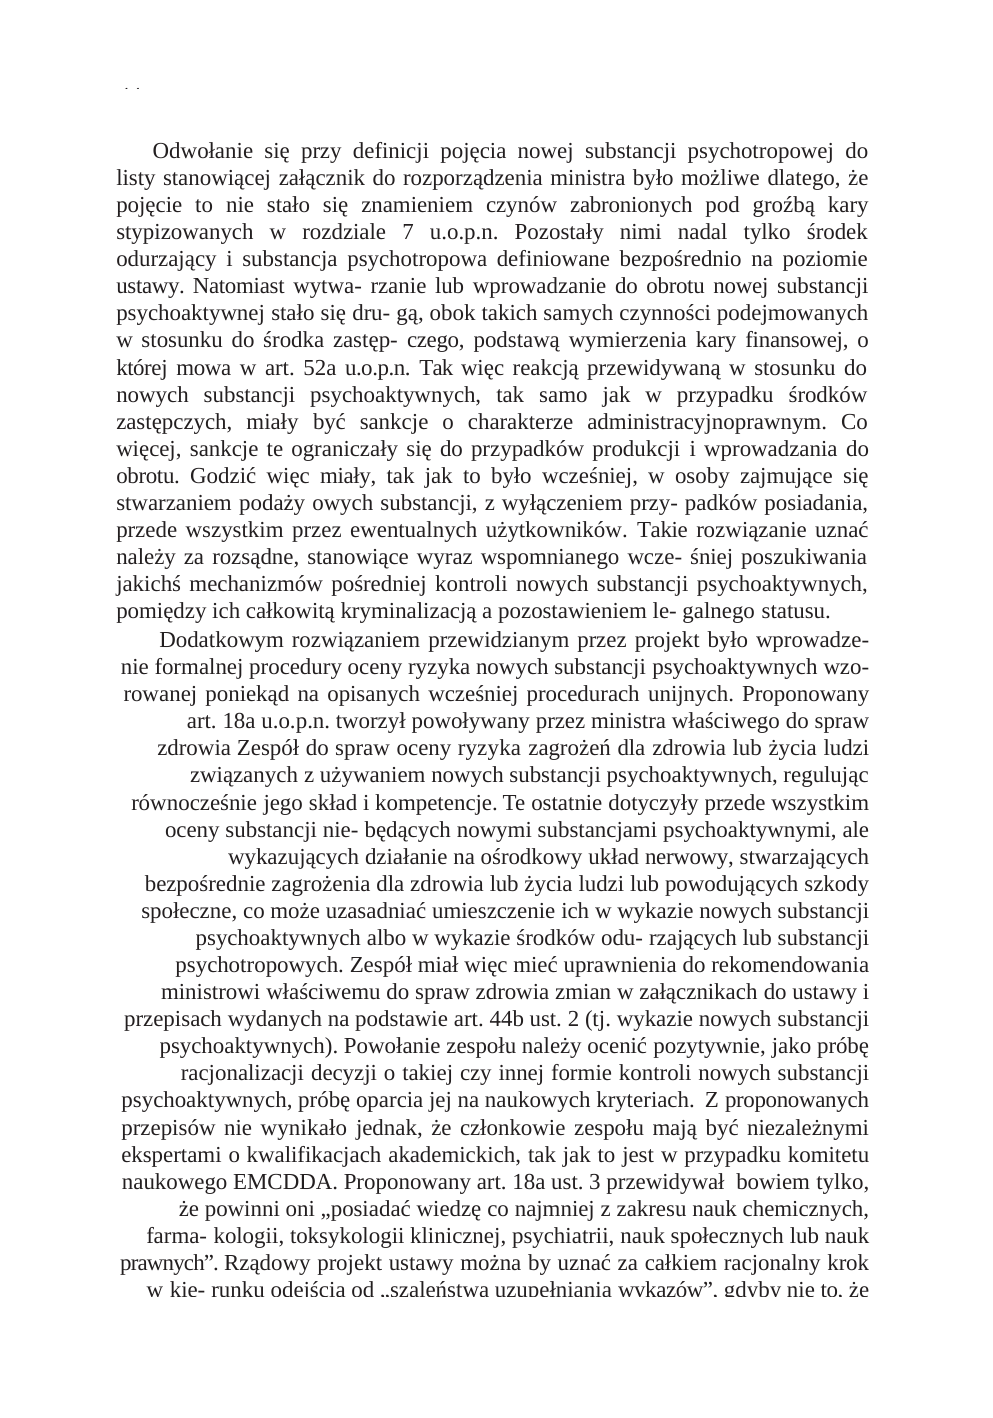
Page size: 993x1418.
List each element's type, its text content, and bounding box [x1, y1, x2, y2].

text Krzysztof Krajewski [732, 85, 870, 112]
text Dodatkowym rozwiązaniem przewidzianym przez projekt było wprowadze- nie formalnej procedury oceny ryzyka nowych substancji psychoaktywnych wzo- rowanej poniekąd na opisanych wcześniej procedurach unijnych. Proponowany art. 18a u.o.p.n. tworzył powoływany przez ministra właściwego do spraw zdrowia Zespół do spraw oceny ryzyka zagrożeń dla zdrowia lub życia ludzi związanych z używaniem nowych substancji psychoaktywnych, regulując równocześnie jego skład i kompetencje. Te ostatnie dotyczyły przede wszystkim oceny substancji nie- będących nowymi substancjami psychoaktywnymi, ale wykazujących działanie na ośrodkowy układ nerwowy, stwarzających bezpośrednie zagrożenia dla zdrowia lub życia ludzi lub powodujących szkody społeczne, co może uzasadniać umieszczenie ich w wykazie nowych substancji psychoaktywnych albo w wykazie środków odu- rzających lub substancji psychotropowych. Zespół miał więc mieć uprawnienia do rekomendowania ministrowi właściwemu do spraw zdrowia zmian w załącznikach do ustawy i przepisach wydanych na podstawie art. 44b ust. 2 (tj. wykazie nowych substancji psychoaktywnych). Powołanie zespołu należy ocenić pozytywnie, jako próbę racjonalizacji decyzji o takiej czy innej formie kontroli nowych substancji psychoaktywnych, próbę oparcia jej na naukowych kryteriach. Z proponowanych przepisów nie wynikało jednak, że członkowie zespołu mają być niezależnymi ekspertami o kwalifikacjach akademickich, tak jak to jest w przypadku komitetu naukowego EMCDDA. Proponowany art. 18a ust. 3 przewidywał bowiem tylko, że powinni oni „posiadać wiedzę co najmniej z zakresu nauk chemicznych, farma- kologii, toksykologii klinicznej, psychiatrii, nauk społecznych lub nauk prawnych”. Rządowy projekt ustawy można by uznać za całkiem racjonalny krok w kie- runku odejścia od „szaleństwa uzupełniania wykazów”, gdyby nie to, że jego im- [116, 626, 869, 1296]
text Odwołanie się przy definicji pojęcia nowej substancji psychotropowej do listy stanowiącej załącznik do rozporządzenia ministra było możliwe dlatego, że pojęcie to nie stało się znamieniem czynów zabronionych pod groźbą kary stypizowanych w rozdziale 7 u.o.p.n. Pozostały nimi nadal tylko środek odurzający i substancja psychotropowa definiowane bezpośrednio na poziomie ustawy. Natomiast wytwa- rzanie lub wprowadzanie do obrotu nowej substancji psychoaktywnej stało się dru- gą, obok takich samych czynności podejmowanych w stosunku do środka zastęp- czego, podstawą wymierzenia kary finansowej, o której mowa w art. 52a u.o.p.n. Tak więc reakcją przewidywaną w stosunku do nowych substancji psychoaktywnych, tak samo jak w przypadku środków zastępczych, miały być sankcje o charakterze administracyjnoprawnym. Co więcej, sankcje te ograniczały się do przypadków produkcji i wprowadzania do obrotu. Godzić więc miały, tak jak to było wcześniej, w osoby zajmujące się stwarzaniem podaży owych substancji, z wyłączeniem przy- padków posiadania, przede wszystkim przez ewentualnych użytkowników. Takie rozwiązanie uznać należy za rozsądne, stanowiące wyraz wspomnianego wcze- śniej poszukiwania jakichś mechanizmów pośredniej kontroli nowych substancji psychoaktywnych, pomiędzy ich całkowitą kryminalizacją a pozostawieniem le- galnego statusu. [116, 137, 869, 624]
text 44 [118, 82, 142, 89]
